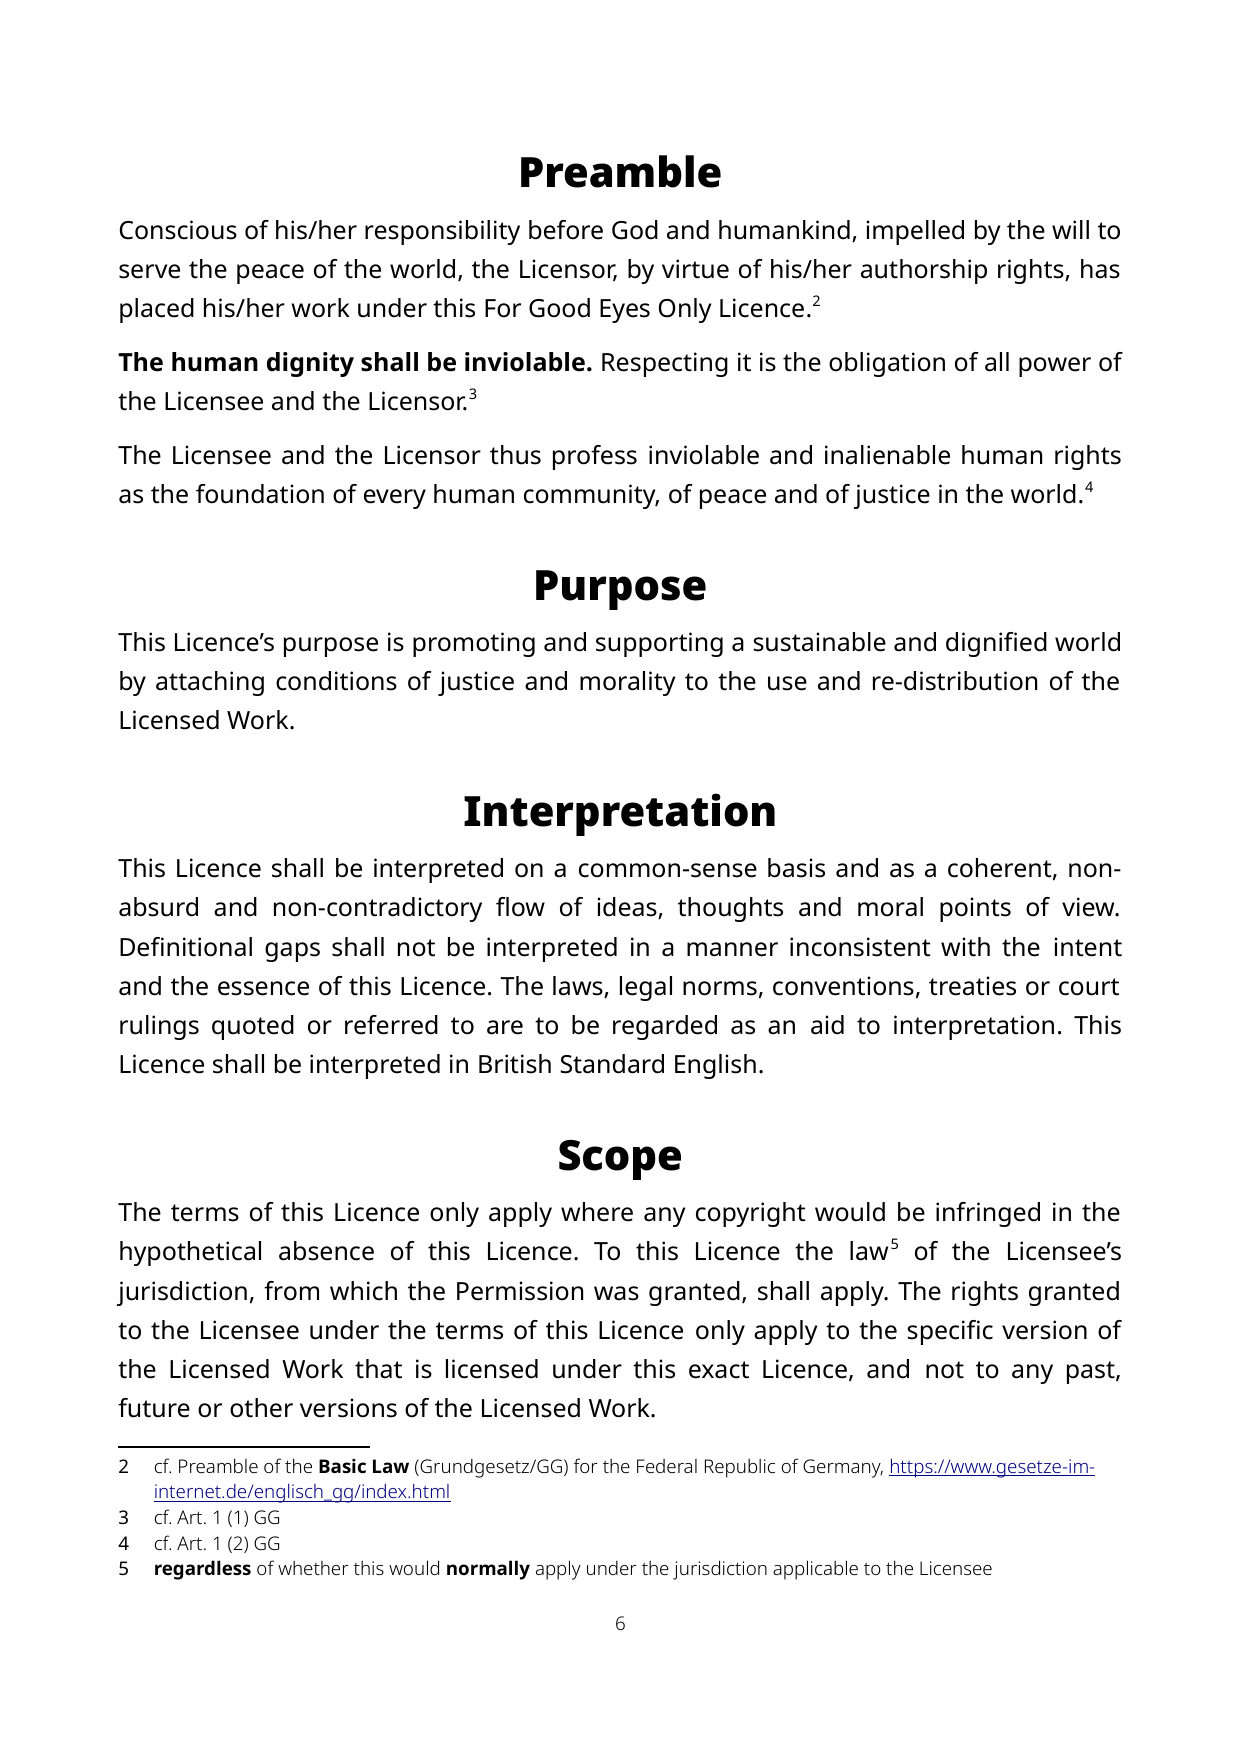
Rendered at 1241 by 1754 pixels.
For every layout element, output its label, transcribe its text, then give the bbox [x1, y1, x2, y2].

subtitle Purpose [118, 555, 1122, 612]
subtitle Scope [118, 1126, 1122, 1182]
text cf. Preamble of the Basic Law (Grundgesetz/GG) for the Federal Republic of Germany, https://www.gesetze-im-internet.de/englisch_gg/index.html [118, 1453, 1122, 1504]
text cf. Art. 1 (2) GG [118, 1530, 1122, 1555]
text This Licence’s purpose is promoting and supporting a sustainable and dignified world by attaching conditions of justice and morality to the use and re-distribution of the Licensed Work. [118, 624, 1122, 737]
text Conscious of his/her responsibility before God and humankind, impelled by the will to serve the peace of the world, the Licensor, by virtue of his/her authorship rights, has placed his/her work under this For Good Eyes Only Licence. [118, 212, 1122, 325]
text The human dignity shall be inviolable. Respecting it is the obligation of all power of the Licensee and the Licensor. [118, 344, 1122, 418]
text regardless of whether this would normally apply under the jurisdiction applicable to the Licensee [118, 1555, 1122, 1581]
text The terms of this Licence only apply where any copyright would be infringed in the hypothetical absence of this Licence. To this Licence the law of the Licensee’s jurisdiction, from which the Permission was granted, shall apply. The rights granted to the Licensee under the terms of this Licence only apply to the specific version of the Licensed Work that is licensed under this exact Licence, and not to any past, future or other versions of the Licensed Work. [118, 1195, 1122, 1425]
subtitle Interpretation [118, 782, 1122, 838]
text cf. Art. 1 (1) GG [118, 1504, 1122, 1530]
text The Licensee and the Licensor thus profess inviolable and inalienable human rights as the foundation of every human community, of peace and of justice in the world. [118, 437, 1122, 511]
text This Licence shall be interpreted on a common-sense basis and as a coherent, non-absurd and non-contradictory flow of ideas, thoughts and moral points of view. Definitional gaps shall not be interpreted in a manner inconsistent with the intent and the essence of this Licence. The laws, legal norms, conventions, treaties or court rulings quoted or referred to are to be regarded as an aid to interpretation. This Licence shall be interpreted in British Standard English. [118, 851, 1122, 1081]
subtitle Preamble [118, 143, 1122, 200]
